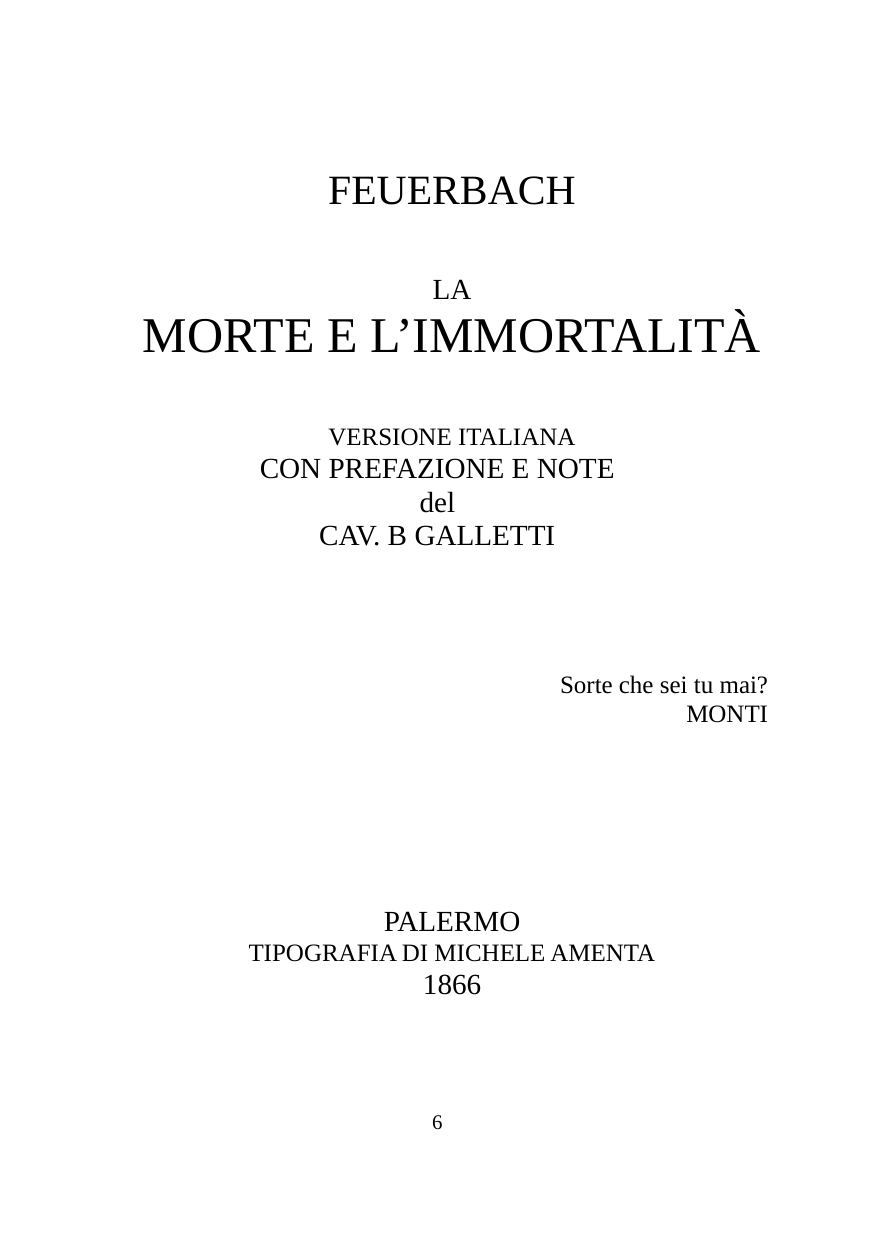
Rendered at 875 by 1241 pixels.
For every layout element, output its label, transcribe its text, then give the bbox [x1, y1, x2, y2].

text VERSIONE ITALIANA CON PREFAZIONE E NOTE del CAV. B GALLETTI [106, 422, 768, 552]
text MORTE E L’IMMORTALITÀ [106, 306, 768, 363]
text PALERMO [106, 904, 768, 938]
text TIPOGRAFIA DI MICHELE AMENTA [106, 938, 768, 967]
text LA [106, 272, 768, 306]
text FEUERBACH [106, 165, 768, 213]
text Sorte che sei tu mai? MONTI [106, 670, 768, 727]
text 1866 [106, 967, 768, 1000]
